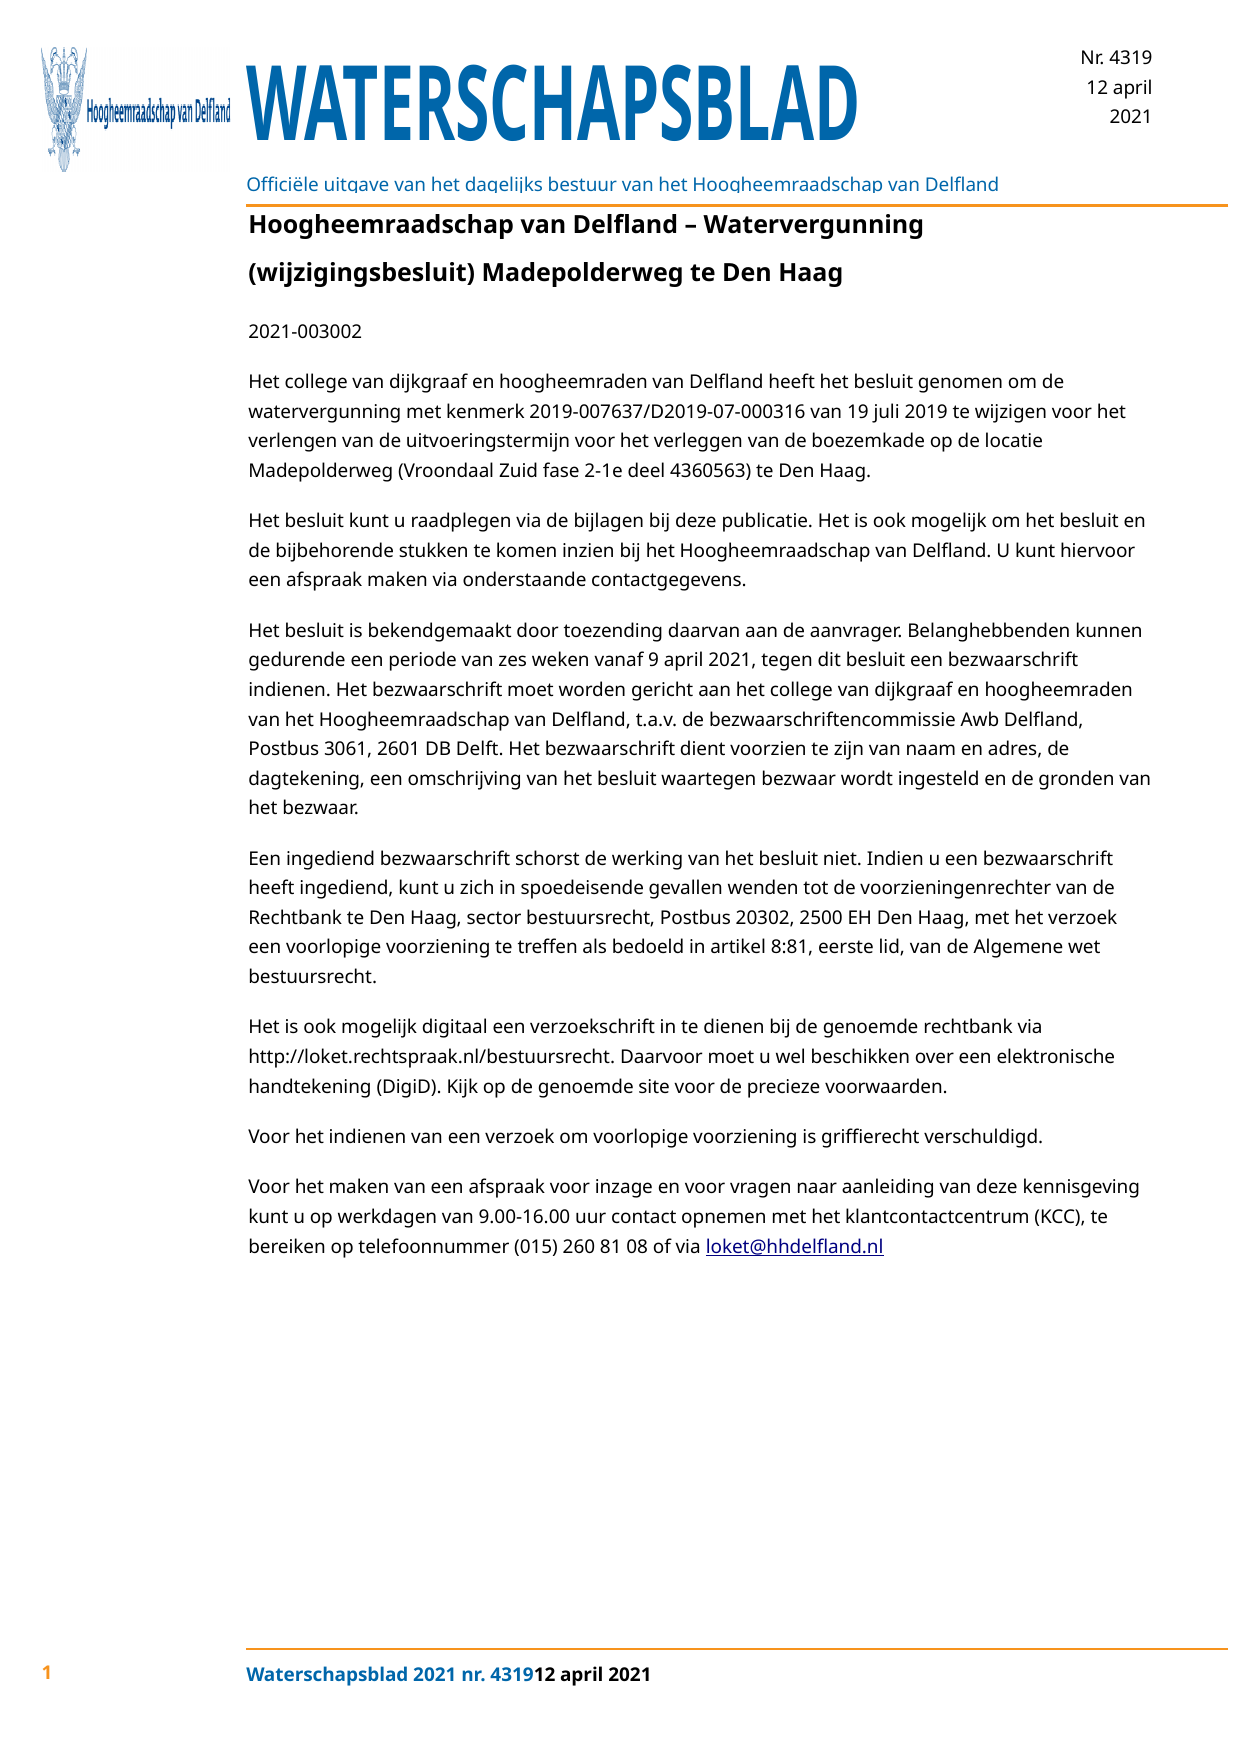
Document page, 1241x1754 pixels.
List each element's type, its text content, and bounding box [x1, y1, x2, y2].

text Hoogheemraadschap van Delfland – Watervergunning (wijzigingsbesluit) Madepolderweg te Den Haag [248, 207, 1152, 288]
text Het college van dijkgraaf en hoogheemraden van Delfland heeft het besluit genomen om de watervergunning met kenmerk 2019-007637/D2019-07-000316 van 19 juli 2019 te wijzigen voor het verlengen van de uitvoeringstermijn voor het verleggen van de boezemkade op de locatie Madepolderweg (Vroondaal Zuid fase 2-1e deel 4360563) te Den Haag. [248, 368, 1152, 483]
picture [41, 47, 231, 172]
text Een ingediend bezwaarschrift schorst de werking van het besluit niet. Indien u een bezwaarschrift heeft ingediend, kunt u zich in spoedeisende gevallen wenden tot de voorzieningenrechter van de Rechtbank te Den Haag, sector bestuursrecht, Postbus 20302, 2500 EH Den Haag, met het verzoek een voorlopige voorziening te treffen als bedoeld in artikel 8:81, eerste lid, van de Algemene wet bestuursrecht. [248, 845, 1152, 989]
text Het besluit kunt u raadplegen via de bijlagen bij deze publicatie. Het is ook mogelijk om het besluit en de bijbehorende stukken te komen inzien bij het Hoogheemraadschap van Delfland. U kunt hiervoor een afspraak maken via onderstaande contactgegevens. [248, 507, 1152, 592]
text 2021-003002 [248, 318, 1152, 344]
text Het is ook mogelijk digitaal een verzoekschrift in te dienen bij de genoemde rechtbank via http://loket.rechtspraak.nl/bestuursrecht. Daarvoor moet u wel beschikken over een elektronische handtekening (DigiD). Kijk op de genoemde site voor de precieze voorwaarden. [248, 1014, 1152, 1099]
text Voor het maken van een afspraak voor inzage en voor vragen naar aanleiding van deze kennisgeving kunt u op werkdagen van 9.00-16.00 uur contact opnemen met het klantcontactcentrum (KCC), te bereiken op telefoonnummer (015) 260 81 08 of via loket@hhdelfland.nl [248, 1174, 1152, 1259]
text Voor het indienen van een verzoek om voorlopige voorziening is griffierecht verschuldigd. [248, 1123, 1152, 1149]
text Het besluit is bekendgemaakt door toezending daarvan aan de aanvrager. Belanghebbenden kunnen gedurende een periode van zes weken vanaf 9 april 2021, tegen dit besluit een bezwaarschrift indienen. Het bezwaarschrift moet worden gericht aan het college van dijkgraaf en hoogheemraden van het Hoogheemraadschap van Delfland, t.a.v. de bezwaarschriftencommissie Awb Delfland, Postbus 3061, 2601 DB Delft. Het bezwaarschrift dient voorzien te zijn van naam en adres, de dagtekening, een omschrijving van het besluit waartegen bezwaar wordt ingesteld en de gronden van het bezwaar. [248, 617, 1152, 820]
